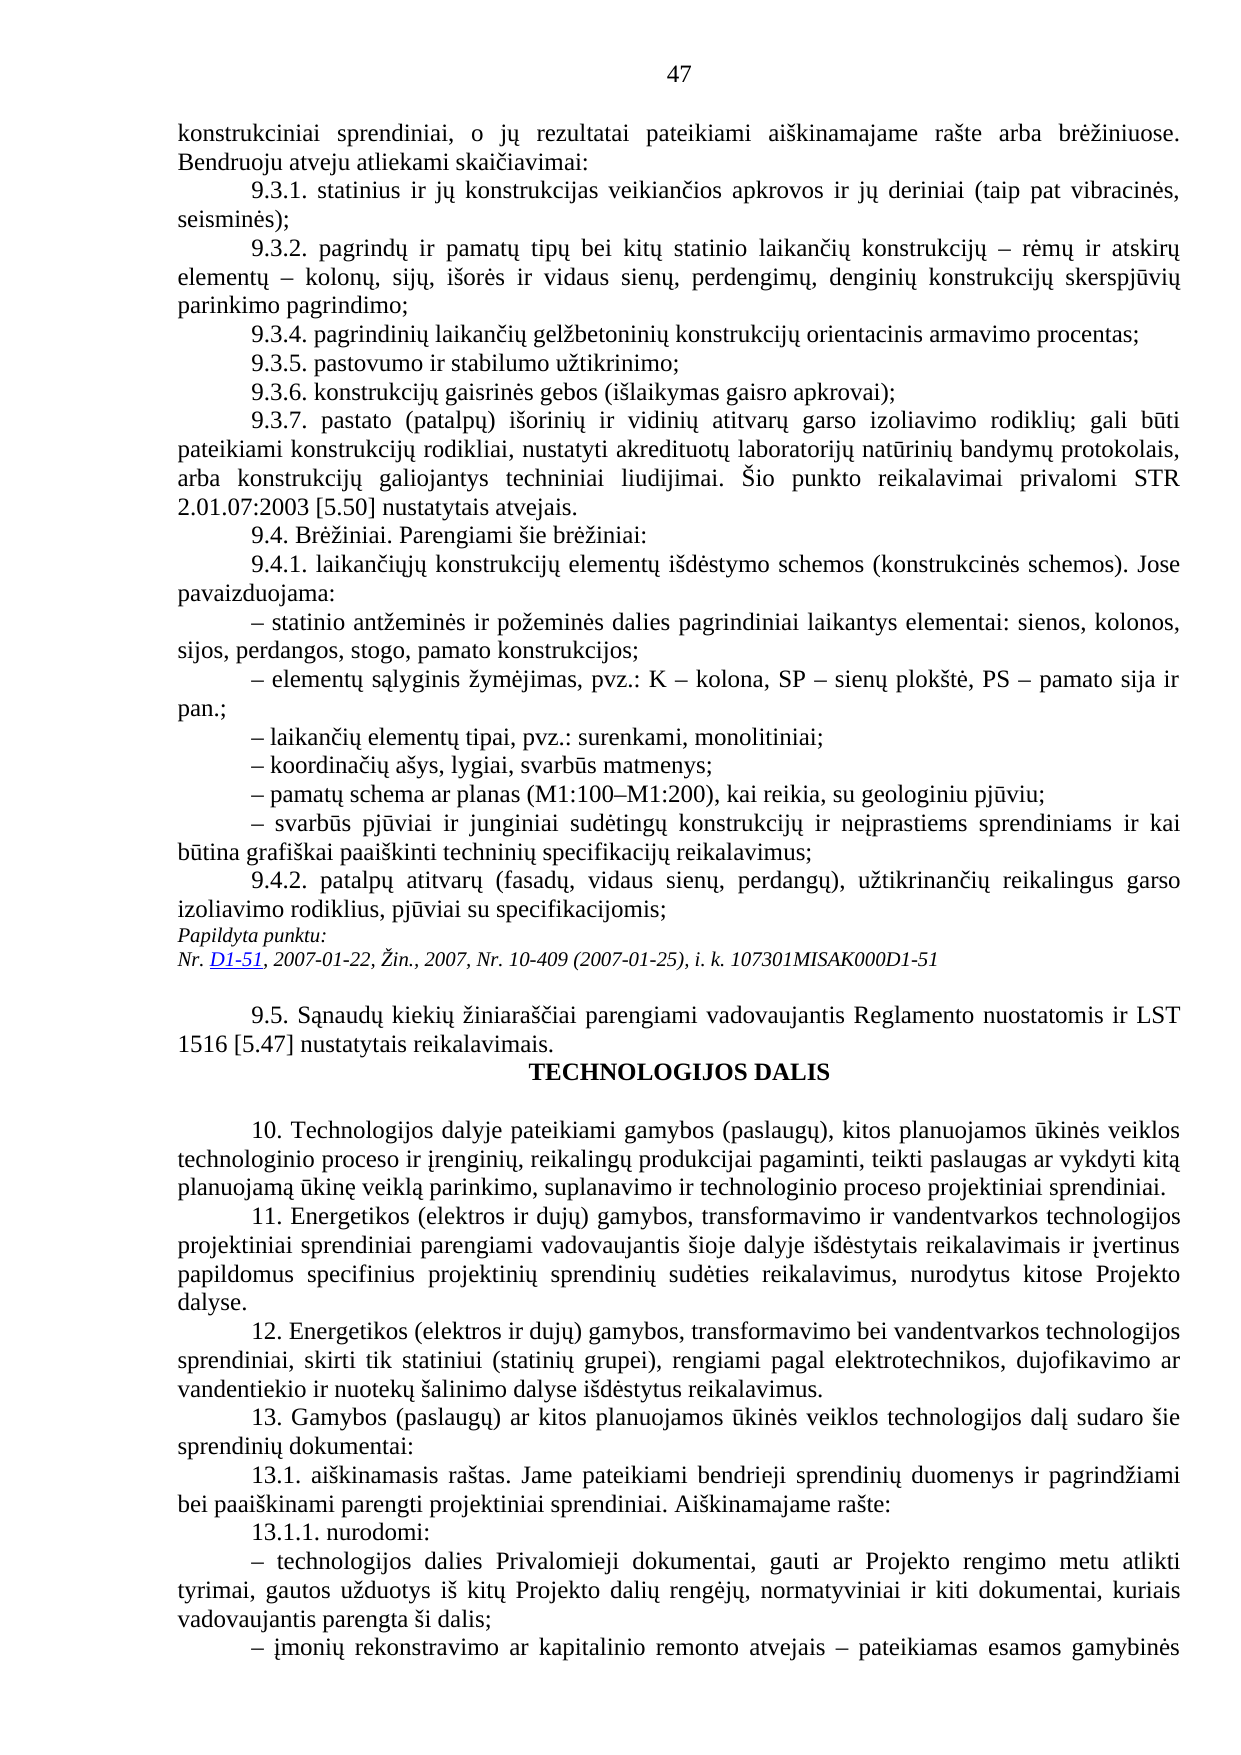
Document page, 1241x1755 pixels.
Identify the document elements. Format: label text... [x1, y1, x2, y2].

text 9.3.5. pastovumo ir stabilumo užtikrinimo; [177, 348, 1181, 377]
text 9.5. Sąnaudų kiekių žiniaraščiai parengiami vadovaujantis Reglamento nuostatomis ir LST 1516 [5.47] nustatytais reikalavimais. [177, 1000, 1181, 1057]
text 9.3.2. pagrindų ir pamatų tipų bei kitų statinio laikančių konstrukcijų – rėmų ir atskirų elementų – kolonų, sijų, išorės ir vidaus sienų, perdengimų, denginių konstrukcijų skerspjūvių parinkimo pagrindimo; [177, 233, 1181, 319]
text Nr. D1-51, 2007-01-22, Žin., 2007, Nr. 10-409 (2007-01-25), i. k. 107301MISAK000D1-51 [177, 947, 1181, 971]
text 9.3.1. statinius ir jų konstrukcijas veikiančios apkrovos ir jų deriniai (taip pat vibracinės, seisminės); [177, 176, 1181, 233]
text 13.1.1. nurodomi: [177, 1517, 1181, 1546]
text – elementų sąlyginis žymėjimas, pvz.: K – kolona, SP – sienų plokštė, PS – pamato sija ir pan.; [177, 664, 1181, 722]
text konstrukciniai sprendiniai, o jų rezultatai pateikiami aiškinamajame rašte arba brėžiniuose. Bendruoju atveju atliekami skaičiavimai: [177, 118, 1181, 176]
text 10. Technologijos dalyje pateikiami gamybos (paslaugų), kitos planuojamos ūkinės veiklos technologinio proceso ir įrenginių, reikalingų produkcijai pagaminti, teikti paslaugas ar vykdyti kitą planuojamą ūkinę veiklą parinkimo, suplanavimo ir technologinio proceso projektiniai sprendiniai. [177, 1115, 1181, 1201]
text 9.4.2. patalpų atitvarų (fasadų, vidaus sienų, perdangų), užtikrinančių reikalingus garso izoliavimo rodiklius, pjūviai su specifikacijomis; [177, 866, 1181, 923]
text – technologijos dalies Privalomieji dokumentai, gauti ar Projekto rengimo metu atlikti tyrimai, gautos užduotys iš kitų Projekto dalių rengėjų, normatyviniai ir kiti dokumentai, kuriais vadovaujantis parengta ši dalis; [177, 1546, 1181, 1632]
text 9.4. Brėžiniai. Parengiami šie brėžiniai: [177, 521, 1181, 549]
text – pamatų schema ar planas (M1:100–M1:200), kai reikia, su geologiniu pjūviu; [177, 779, 1181, 808]
text 12. Energetikos (elektros ir dujų) gamybos, transformavimo bei vandentvarkos technologijos sprendiniai, skirti tik statiniui (statinių grupei), rengiami pagal elektrotechnikos, dujofikavimo ar vandentiekio ir nuotekų šalinimo dalyse išdėstytus reikalavimus. [177, 1316, 1181, 1402]
text – statinio antžeminės ir požeminės dalies pagrindiniai laikantys elementai: sienos, kolonos, sijos, perdangos, stogo, pamato konstrukcijos; [177, 607, 1181, 664]
text 13.1. aiškinamasis raštas. Jame pateikiami bendrieji sprendinių duomenys ir pagrindžiami bei paaiškinami parengti projektiniai sprendiniai. Aiškinamajame rašte: [177, 1460, 1181, 1517]
text – įmonių rekonstravimo ar kapitalinio remonto atvejais – pateikiamas esamos gamybinės [177, 1632, 1181, 1661]
text 9.3.6. konstrukcijų gaisrinės gebos (išlaikymas gaisro apkrovai); [177, 377, 1181, 406]
text – laikančių elementų tipai, pvz.: surenkami, monolitiniai; [177, 722, 1181, 751]
text 9.3.4. pagrindinių laikančių gelžbetoninių konstrukcijų orientacinis armavimo procentas; [177, 319, 1181, 348]
text 9.3.7. pastato (patalpų) išorinių ir vidinių atitvarų garso izoliavimo rodiklių; gali būti pateikiami konstrukcijų rodikliai, nustatyti akredituotų laboratorijų natūrinių bandymų protokolais, arba konstrukcijų galiojantys techniniai liudijimai. Šio punkto reikalavimai privalomi STR 2.01.07:2003 [5.50] nustatytais atvejais. [177, 406, 1181, 521]
text TECHNOLOGIJOS DALIS [177, 1057, 1181, 1086]
text – koordinačių ašys, lygiai, svarbūs matmenys; [177, 751, 1181, 779]
text 9.4.1. laikančiųjų konstrukcijų elementų išdėstymo schemos (konstrukcinės schemos). Jose pavaizduojama: [177, 549, 1181, 607]
text 11. Energetikos (elektros ir dujų) gamybos, transformavimo ir vandentvarkos technologijos projektiniai sprendiniai parengiami vadovaujantis šioje dalyje išdėstytais reikalavimais ir įvertinus papildomus specifinius projektinių sprendinių sudėties reikalavimus, nurodytus kitose Projekto dalyse. [177, 1201, 1181, 1316]
text – svarbūs pjūviai ir junginiai sudėtingų konstrukcijų ir neįprastiems sprendiniams ir kai būtina grafiškai paaiškinti techninių specifikacijų reikalavimus; [177, 808, 1181, 866]
text 13. Gamybos (paslaugų) ar kitos planuojamos ūkinės veiklos technologijos dalį sudaro šie sprendinių dokumentai: [177, 1402, 1181, 1460]
text Papildyta punktu: [177, 923, 1181, 947]
